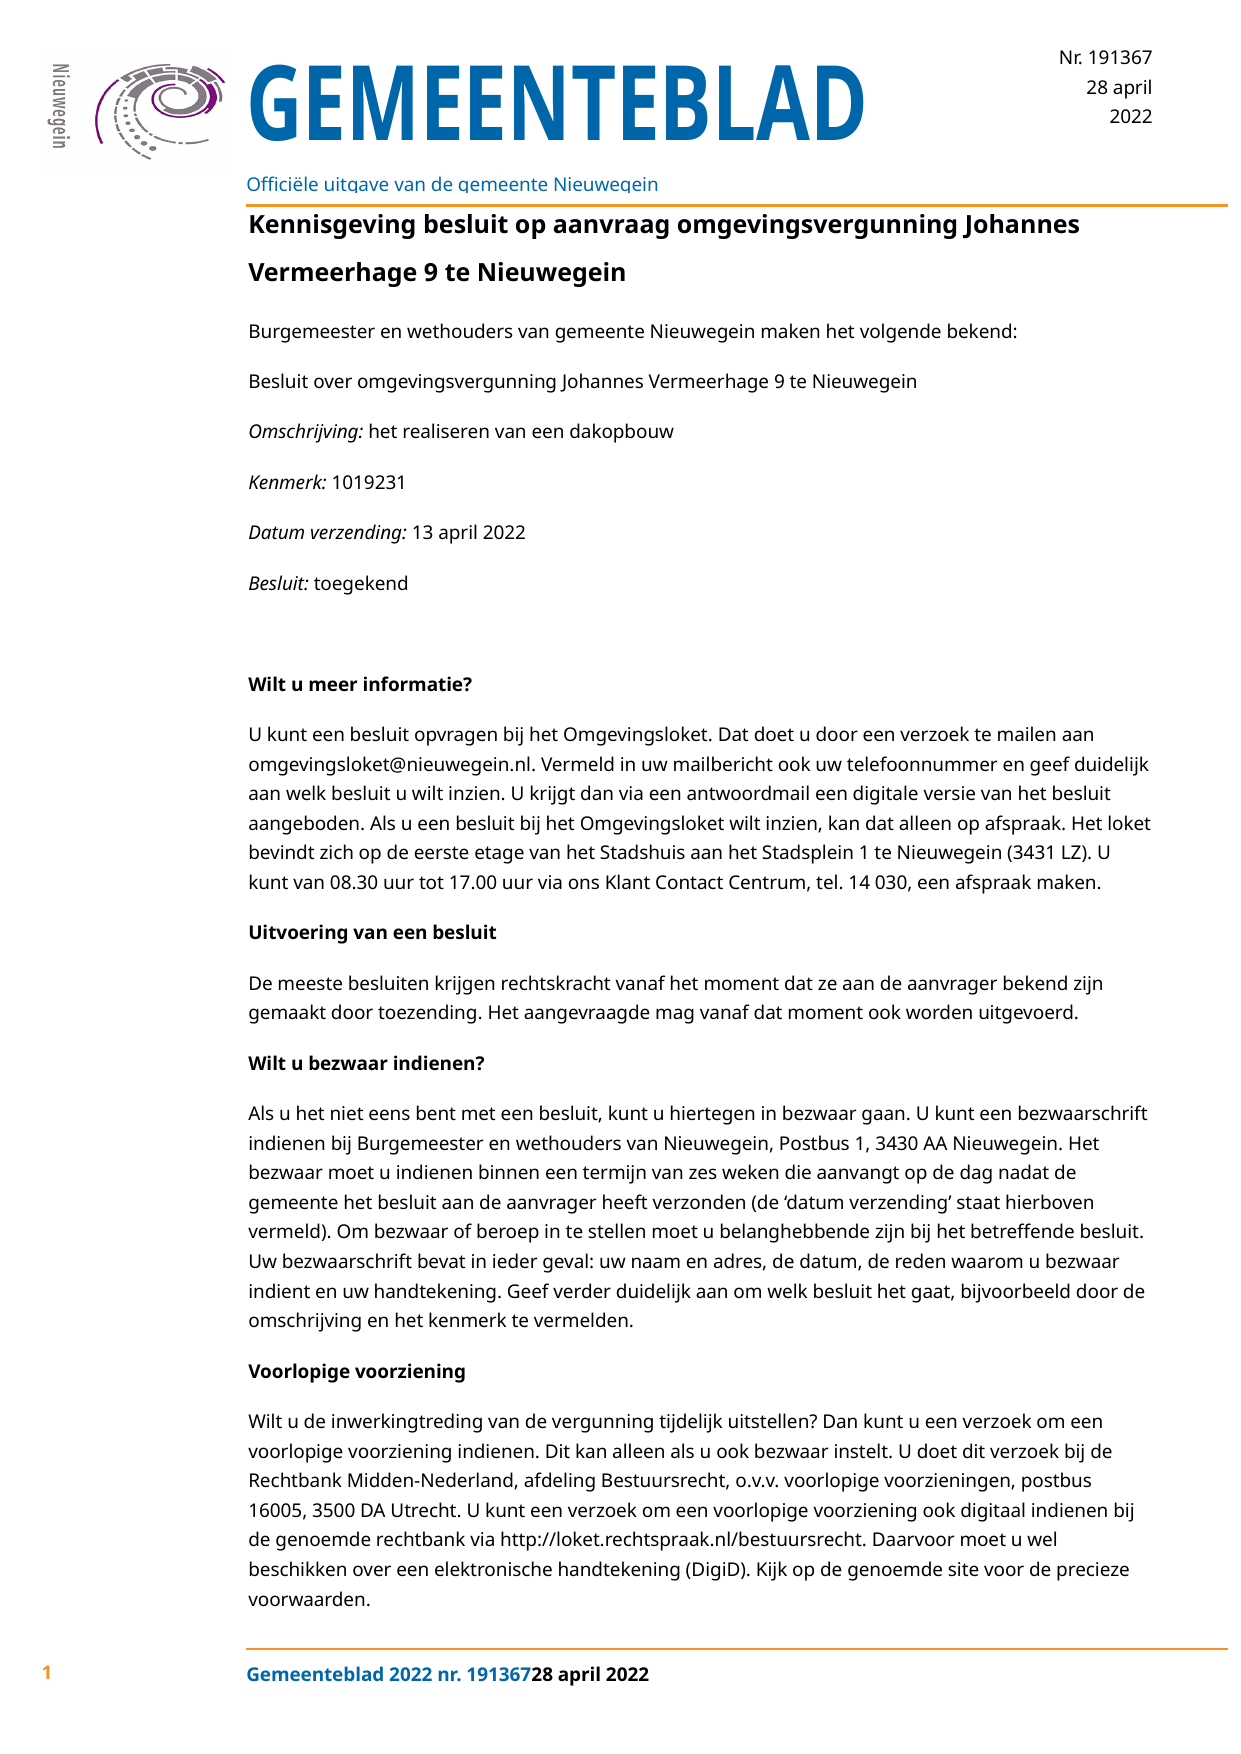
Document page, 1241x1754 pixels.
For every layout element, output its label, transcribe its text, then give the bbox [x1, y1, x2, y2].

text Voorlopige voorziening [248, 1358, 1152, 1384]
text Datum verzending: 13 april 2022 [248, 519, 1152, 545]
text Uitvoering van een besluit [248, 919, 1152, 945]
picture [41, 47, 231, 172]
text Besluit over omgevingsvergunning Johannes Vermeerhage 9 te Nieuwegein [248, 368, 1152, 394]
text Kenmerk: 1019231 [248, 469, 1152, 495]
text Kennisgeving besluit op aanvraag omgevingsvergunning Johannes Vermeerhage 9 te Nieuwegein [248, 207, 1152, 288]
text De meeste besluiten krijgen rechtskracht vanaf het moment dat ze aan de aanvrager bekend zijn gemaakt door toezending. Het aangevraagde mag vanaf dat moment ook worden uitgevoerd. [248, 970, 1152, 1025]
text Wilt u de inwerkingtreding van de vergunning tijdelijk uitstellen? Dan kunt u een verzoek om een voorlopige voorziening indienen. Dit kan alleen als u ook bezwaar instelt. U doet dit verzoek bij de Rechtbank Midden-Nederland, afdeling Bestuursrecht, o.v.v. voorlopige voorzieningen, postbus 16005, 3500 DA Utrecht. U kunt een verzoek om een voorlopige voorziening ook digitaal indienen bij de genoemde rechtbank via http://loket.rechtspraak.nl/bestuursrecht. Daarvoor moet u wel beschikken over een elektronische handtekening (DigiD). Kijk op de genoemde site voor de precieze voorwaarden. [248, 1408, 1152, 1612]
text Omschrijving: het realiseren van een dakopbouw [248, 419, 1152, 444]
text Wilt u bezwaar indienen? [248, 1050, 1152, 1076]
text Besluit: toegekend [248, 570, 1152, 596]
text U kunt een besluit opvragen bij het Omgevingsloket. Dat doet u door een verzoek te mailen aan omgevingsloket@nieuwegein.nl. Vermeld in uw mailbericht ook uw telefoonnummer en geef duidelijk aan welk besluit u wilt inzien. U krijgt dan via een antwoordmail een digitale versie van het besluit aangeboden. Als u een besluit bij het Omgevingsloket wilt inzien, kan dat alleen op afspraak. Het loket bevindt zich op de eerste etage van het Stadshuis aan het Stadsplein 1 te Nieuwegein (3431 LZ). U kunt van 08.30 uur tot 17.00 uur via ons Klant Contact Centrum, tel. 14 030, een afspraak maken. [248, 721, 1152, 895]
text Burgemeester en wethouders van gemeente Nieuwegein maken het volgende bekend: [248, 318, 1152, 344]
text Wilt u meer informatie? [248, 671, 1152, 697]
text Als u het niet eens bent met een besluit, kunt u hiertegen in bezwaar gaan. U kunt een bezwaarschrift indienen bij Burgemeester en wethouders van Nieuwegein, Postbus 1, 3430 AA Nieuwegein. Het bezwaar moet u indienen binnen een termijn van zes weken die aanvangt op de dag nadat de gemeente het besluit aan de aanvrager heeft verzonden (de ‘datum verzending’ staat hierboven vermeld). Om bezwaar of beroep in te stellen moet u belanghebbende zijn bij het betreffende besluit. Uw bezwaarschrift bevat in ieder geval: uw naam en adres, de datum, de reden waarom u bezwaar indient en uw handtekening. Geef verder duidelijk aan om welk besluit het gaat, bijvoorbeeld door de omschrijving en het kenmerk te vermelden. [248, 1100, 1152, 1333]
